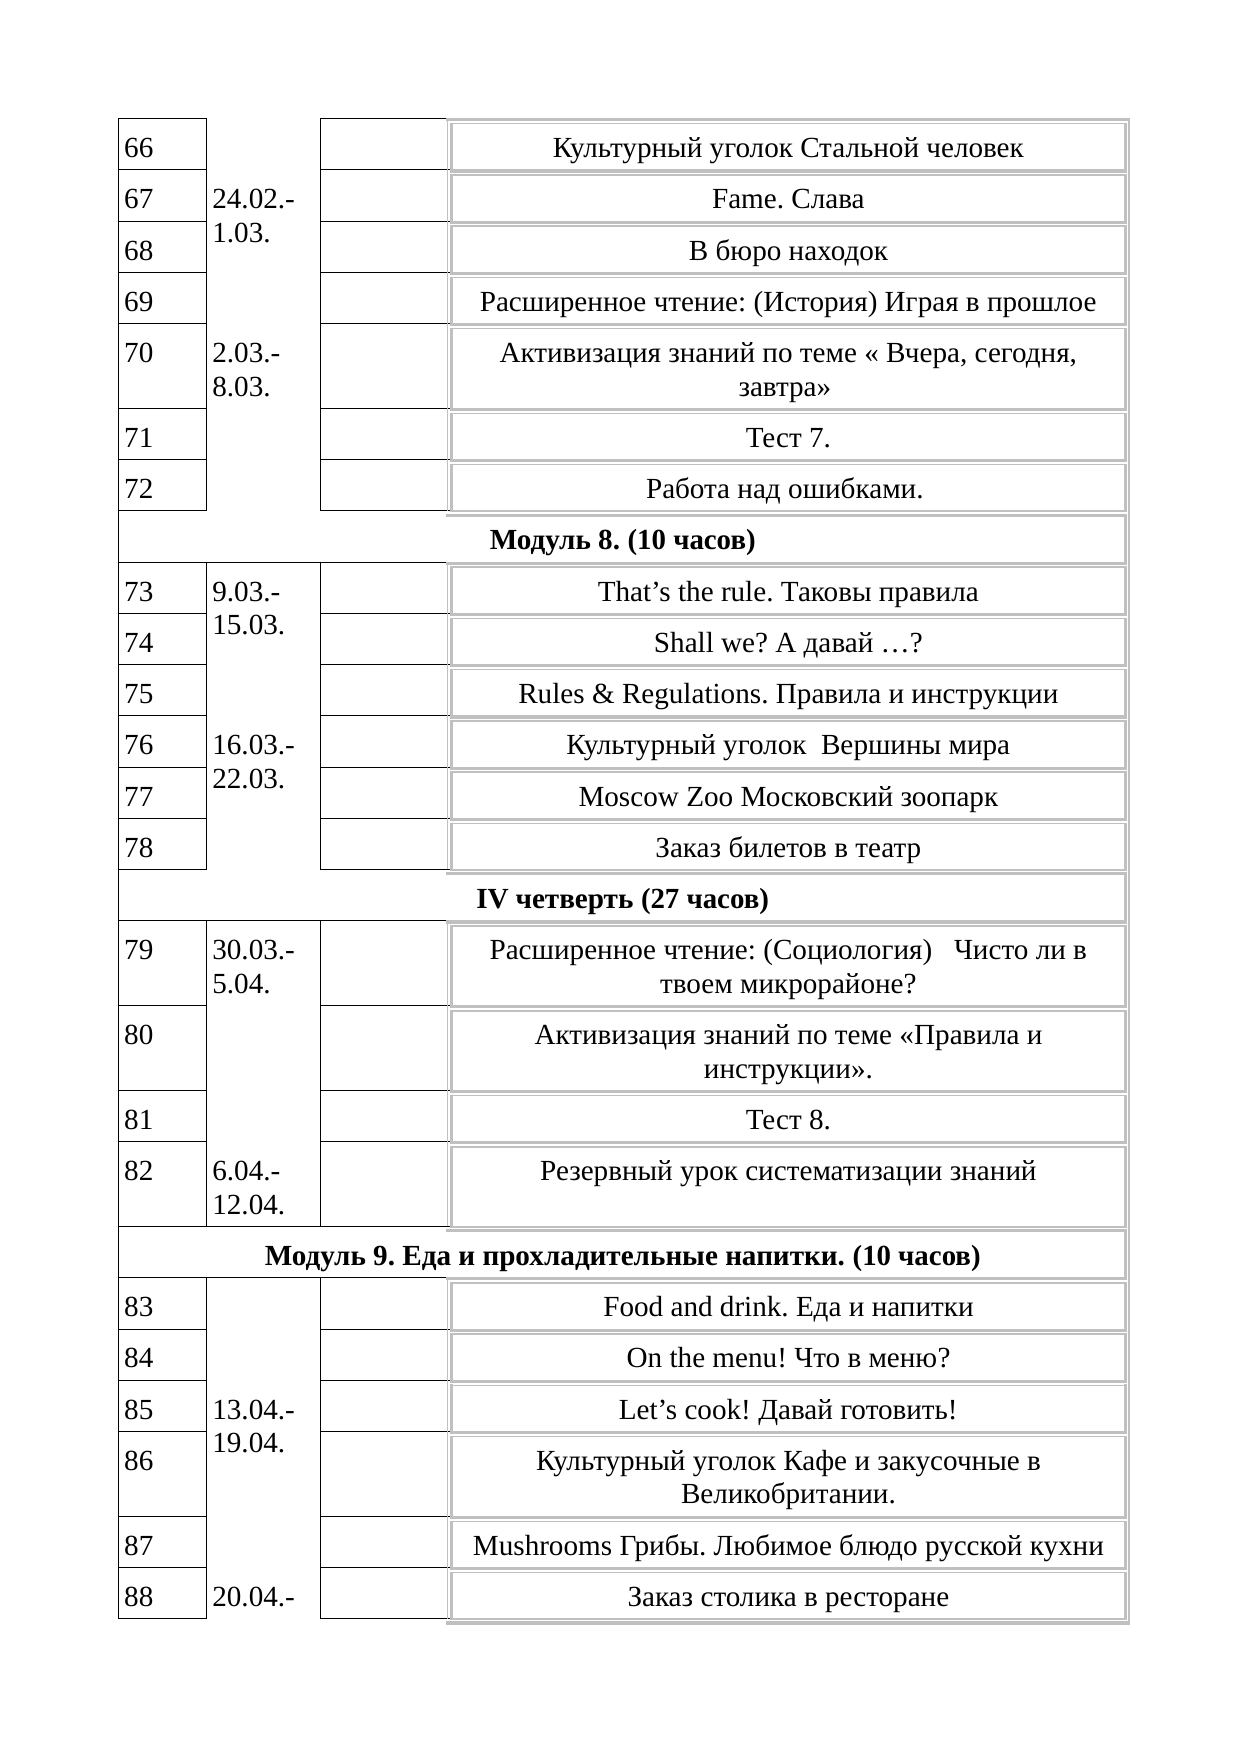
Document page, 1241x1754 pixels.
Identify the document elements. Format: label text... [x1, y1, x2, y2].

table_cell Food and drink. Еда и напитки [453, 1284, 1124, 1328]
table_cell Культурный уголок Вершины мира [453, 722, 1124, 767]
table_cell Заказ билетов в театр [453, 824, 1124, 869]
table_cell 72 [119, 460, 206, 510]
table_cell Активизация знаний по теме «Правила и инструкции». [453, 1012, 1124, 1090]
table_cell [321, 1568, 447, 1618]
table_cell Расширенное чтение: (История) Играя в прошлое [453, 278, 1124, 323]
table_cell Резервный урок систематизации знаний [453, 1148, 1124, 1226]
table_cell Mushrooms Грибы. Любимое блюдо русской кухни [453, 1522, 1124, 1567]
table_cell 74 [119, 614, 206, 664]
table_cell 30.03.-5.04. [207, 921, 320, 1141]
table_cell 75 [119, 665, 206, 715]
table_cell [321, 1330, 447, 1380]
table_cell [321, 222, 447, 272]
table_cell 88 [119, 1568, 206, 1618]
table_cell 9.03.-15.03. [207, 563, 320, 715]
table_cell 82 [119, 1142, 206, 1226]
table_cell [321, 1142, 447, 1226]
table_cell [321, 614, 447, 664]
table_cell [321, 1278, 447, 1328]
table_cell [321, 1517, 447, 1567]
table_cell [207, 118, 320, 169]
table_cell [321, 1432, 447, 1516]
table_cell 78 [119, 819, 206, 869]
table_cell В бюро находок [453, 227, 1124, 272]
table_cell [321, 1006, 447, 1090]
table_cell Модуль 9. Еда и прохладительные напитки. (10 часов) [119, 1227, 1127, 1277]
table_cell Модуль 8. (10 часов) [119, 510, 1127, 562]
table_cell 87 [119, 1517, 206, 1567]
table_cell 67 [119, 170, 206, 221]
table_cell 68 [119, 222, 206, 272]
table_cell [321, 921, 447, 1005]
table_cell Rules & Regulations. Правила и инструкции [453, 670, 1124, 715]
table_cell 71 [119, 409, 206, 459]
table_cell 86 [119, 1432, 206, 1516]
table_cell [321, 716, 447, 767]
table_cell Тест 7. [453, 414, 1124, 459]
table_cell 69 [119, 273, 206, 323]
table_cell [321, 768, 447, 818]
table_cell That’s the rule. Таковы правила [453, 568, 1124, 613]
table_cell 81 [119, 1091, 206, 1141]
table_cell 2.03.-8.03. [207, 323, 320, 510]
table_cell 76 [119, 716, 206, 767]
table_cell Культурный уголок Стальной человек [453, 124, 1124, 169]
table_cell Shall we? А давай …? [453, 619, 1124, 664]
table_cell Работа над ошибками. [453, 465, 1124, 510]
table_cell [321, 119, 447, 169]
table_cell 73 [119, 563, 206, 613]
table_cell [321, 563, 447, 613]
table_cell 20.04.- [207, 1567, 320, 1618]
table_cell [321, 324, 447, 408]
table_cell 24.02.-1.03. [207, 169, 320, 323]
table_cell On the menu! Что в меню? [453, 1335, 1124, 1380]
table_cell 16.03.-22.03. [207, 715, 320, 869]
table_cell [321, 460, 447, 510]
table_cell Тест 8. [453, 1096, 1124, 1141]
table_cell [321, 1381, 447, 1431]
table_cell [321, 819, 447, 869]
table_cell 13.04.-19.04. [207, 1380, 320, 1567]
table_cell [321, 273, 447, 323]
table_cell 84 [119, 1330, 206, 1380]
table_cell [321, 1091, 447, 1141]
table_cell [207, 1278, 320, 1380]
table_cell 79 [119, 921, 206, 1005]
table_cell Fame. Слава [453, 176, 1124, 221]
table_cell 80 [119, 1006, 206, 1090]
table_cell 70 [119, 324, 206, 408]
table_cell [321, 665, 447, 715]
table_cell Расширенное чтение: (Социология) Чисто ли в твоем микрорайоне? [453, 927, 1124, 1005]
table_cell 77 [119, 768, 206, 818]
table_cell Заказ столика в ресторане [453, 1573, 1124, 1618]
table_cell [321, 170, 447, 221]
table_cell 83 [119, 1278, 206, 1328]
table_cell Let’s cook! Давай готовить! [453, 1386, 1124, 1431]
table_cell Культурный уголок Кафе и закусочные в Великобритании. [453, 1437, 1124, 1516]
table_cell 66 [119, 119, 206, 169]
table_cell [321, 409, 447, 459]
table_cell Активизация знаний по теме « Вчера, сегодня, завтра» [453, 329, 1124, 408]
table_cell IV четверть (27 часов) [119, 869, 1127, 920]
table_cell Moscow Zoo Московский зоопарк [453, 773, 1124, 818]
table_cell 85 [119, 1381, 206, 1431]
table_cell 6.04.-12.04. [207, 1141, 320, 1226]
